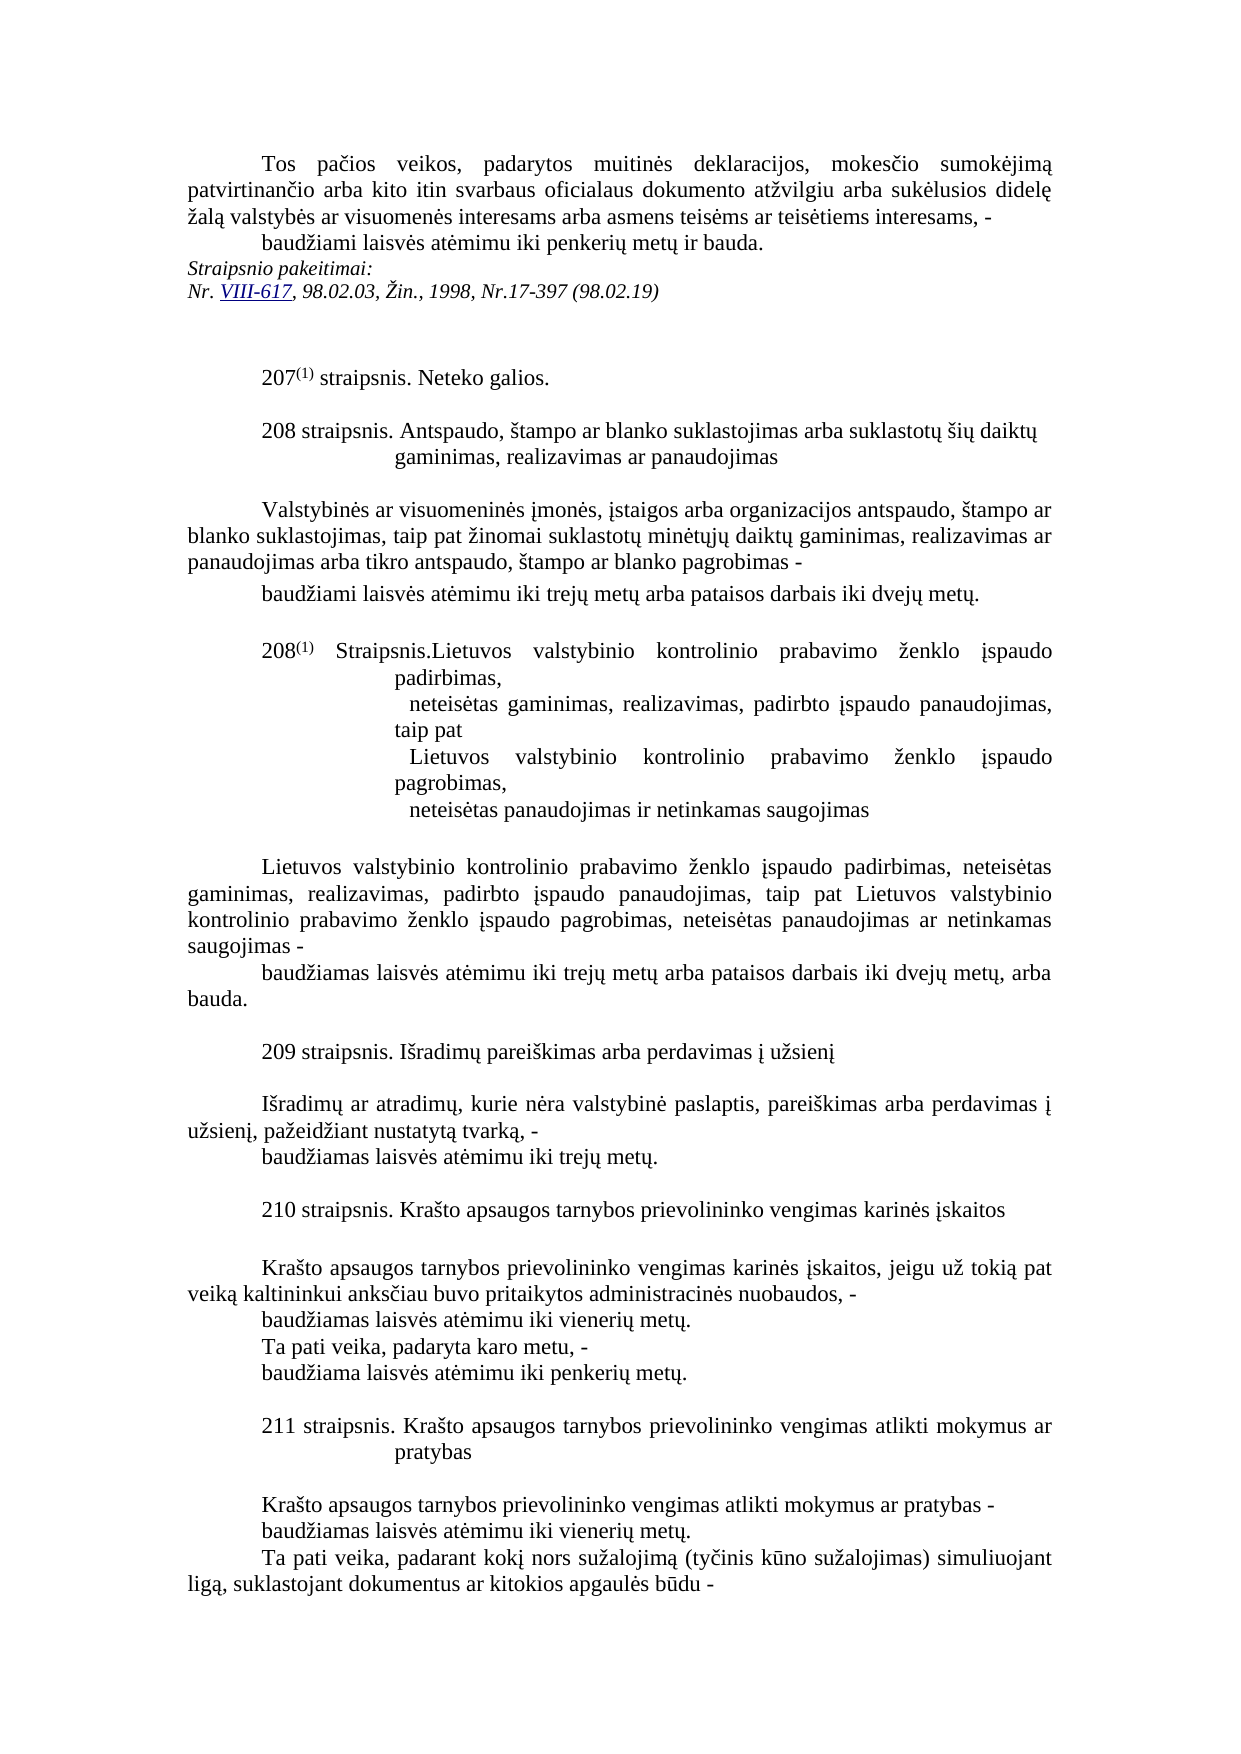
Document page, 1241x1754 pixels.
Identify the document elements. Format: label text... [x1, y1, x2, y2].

text baudžiamas laisvės atėmimu iki trejų metų. [219, 1143, 1053, 1169]
text Straipsnio pakeitimai: [187, 255, 1053, 279]
text Lietuvos valstybinio kontrolinio prabavimo ženklo įspaudo padirbimas, neteisėtas gaminimas, realizavimas, padirbto įspaudo panaudojimas, taip pat Lietuvos valstybinio kontrolinio prabavimo ženklo įspaudo pagrobimas, neteisėtas panaudojimas ar netinkamas saugojimas - [187, 853, 1053, 959]
text Nr. VIII-617, 98.02.03, Žin., 1998, Nr.17-397 (98.02.19) [187, 279, 1053, 303]
text gaminimas, realizavimas ar panaudojimas [394, 443, 1053, 469]
text Lietuvos valstybinio kontrolinio prabavimo ženklo įspaudo pagrobimas, [394, 743, 1053, 796]
text Krašto apsaugos tarnybos prievolininko vengimas atlikti mokymus ar pratybas - [261, 1491, 1053, 1517]
text Valstybinės ar visuomeninės įmonės, įstaigos arba organizacijos antspaudo, štampo ar blanko suklastojimas, taip pat žinomai suklastotų minėtųjų daiktų gaminimas, realizavimas ar panaudojimas arba tikro antspaudo, štampo ar blanko pagrobimas - [187, 496, 1053, 575]
text baudžiami laisvės atėmimu iki penkerių metų ir bauda. [187, 229, 1053, 255]
text Išradimų ar atradimų, kurie nėra valstybinė paslaptis, pareiškimas arba perdavimas į užsienį, pažeidžiant nustatytą tvarką, - [187, 1091, 1053, 1143]
text neteisėtas gaminimas, realizavimas, padirbto įspaudo panaudojimas, taip pat [394, 690, 1053, 743]
text Tos pačios veikos, padarytos muitinės deklaracijos, mokesčio sumokėjimą patvirtinančio arba kito itin svarbaus oficialaus dokumento atžvilgiu arba sukėlusios didelę žalą valstybės ar visuomenės interesams arba asmens teisėms ar teisėtiems interesams, - [187, 150, 1053, 229]
text baudžiamas laisvės atėmimu iki vienerių metų. [187, 1306, 1053, 1333]
text 210 straipsnis. Krašto apsaugos tarnybos prievolininko vengimas karinės įskaitos [219, 1196, 1053, 1222]
text Ta pati veika, padarant kokį nors sužalojimą (tyčinis kūno sužalojimas) simuliuojant ligą, suklastojant dokumentus ar kitokios apgaulės būdu - [187, 1543, 1053, 1596]
text 208(1) Straipsnis.Lietuvos valstybinio kontrolinio prabavimo ženklo įspaudo padirbimas, [261, 637, 1053, 690]
text baudžiamas laisvės atėmimu iki vienerių metų. [261, 1517, 1053, 1543]
text baudžiama laisvės atėmimu iki penkerių metų. [187, 1359, 1053, 1385]
text 207(1) straipsnis. Neteko galios. [206, 364, 1053, 390]
text baudžiamas laisvės atėmimu iki trejų metų arba pataisos darbais iki dvejų metų, arba bauda. [187, 959, 1053, 1011]
text neteisėtas panaudojimas ir netinkamas saugojimas [394, 796, 1053, 822]
text 209 straipsnis. Išradimų pareiškimas arba perdavimas į užsienį [187, 1038, 1053, 1064]
text Krašto apsaugos tarnybos prievolininko vengimas karinės įskaitos, jeigu už tokią pat veiką kaltininkui anksčiau buvo pritaikytos administracinės nuobaudos, - [187, 1254, 1053, 1306]
text baudžiami laisvės atėmimu iki trejų metų arba pataisos darbais iki dvejų metų. [187, 580, 1053, 606]
text 211 straipsnis. Krašto apsaugos tarnybos prievolininko vengimas atlikti mokymus ar pratybas [261, 1412, 1053, 1464]
text 208 straipsnis. Antspaudo, štampo ar blanko suklastojimas arba suklastotų šių daiktų [261, 417, 1053, 443]
text Ta pati veika, padaryta karo metu, - [220, 1333, 1053, 1359]
